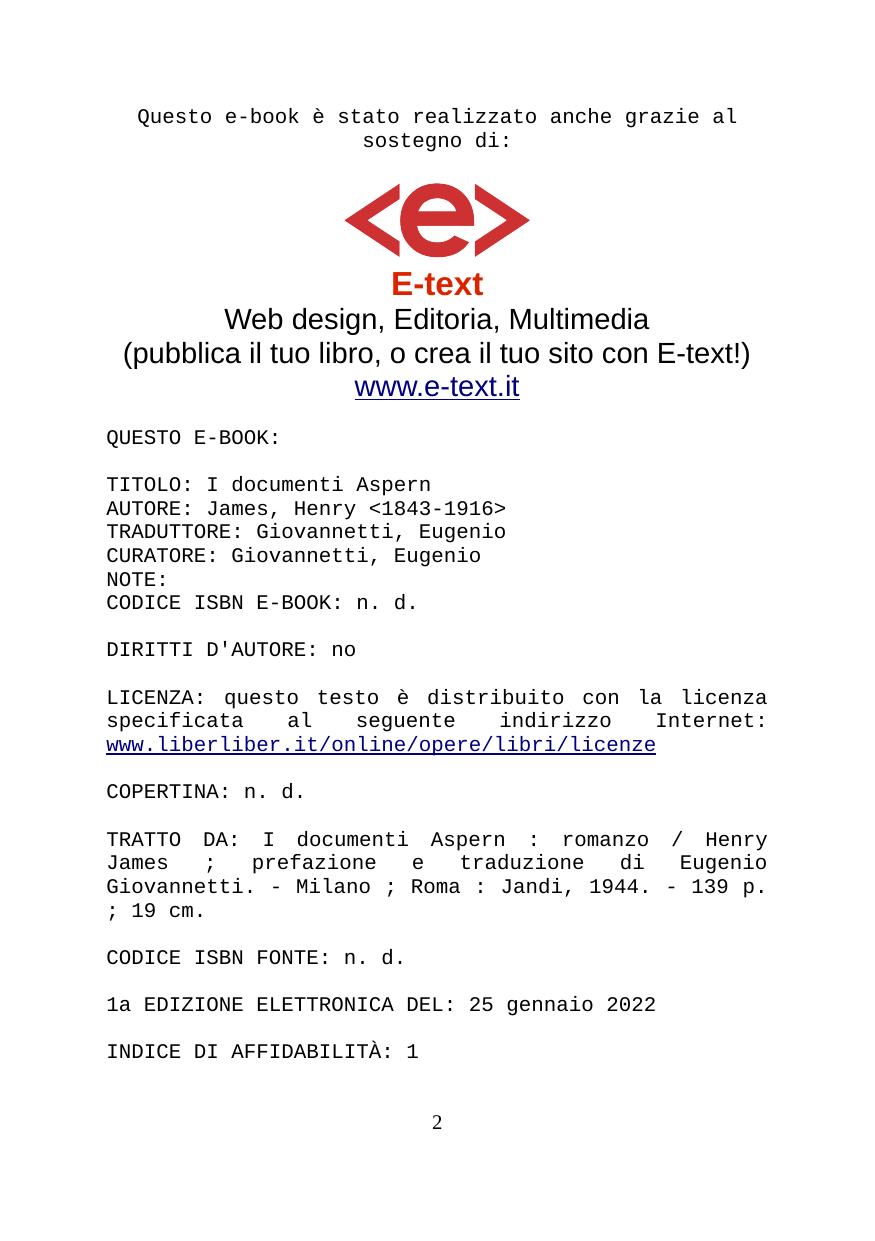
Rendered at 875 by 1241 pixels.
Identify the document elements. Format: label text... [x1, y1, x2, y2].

text CODICE ISBN E-BOOK: n. d. [106, 592, 768, 616]
text LICENZA: questo testo è distribuito con la licenza specificata al seguente indirizzo Internet: www.liberliber.it/online/opere/libri/licenze [106, 687, 768, 758]
text (pubblica il tuo libro, o crea il tuo sito con E-text!) [106, 336, 768, 369]
text DIRITTI D'AUTORE: no [106, 639, 768, 663]
picture [343, 183, 531, 258]
text AUTORE: James, Henry <1843-1916> [106, 498, 768, 521]
text 1a EDIZIONE ELETTRONICA DEL: 25 gennaio 2022 [106, 994, 768, 1018]
text TRADUTTORE: Giovannetti, Eugenio [106, 521, 768, 545]
text www.e-text.it [106, 369, 768, 403]
text CURATORE: Giovannetti, Eugenio [106, 545, 768, 568]
text QUESTO E-BOOK: [106, 427, 768, 450]
text NOTE: [106, 568, 768, 592]
text Web design, Editoria, Multimedia [106, 302, 768, 336]
text CODICE ISBN FONTE: n. d. [106, 947, 768, 971]
text Questo e-book è stato realizzato anche grazie al sostegno di: [106, 106, 768, 153]
text INDICE DI AFFIDABILITÀ: 1 [106, 1041, 768, 1065]
text TITOLO: I documenti Aspern [106, 474, 768, 498]
text COPERTINA: n. d. [106, 781, 768, 805]
text TRATTO DA: I documenti Aspern : romanzo / Henry James ; prefazione e traduzione di Eugenio Giovannetti. - Milano ; Roma : Jandi, 1944. - 139 p. ; 19 cm. [106, 829, 768, 923]
text E-text [106, 264, 768, 302]
